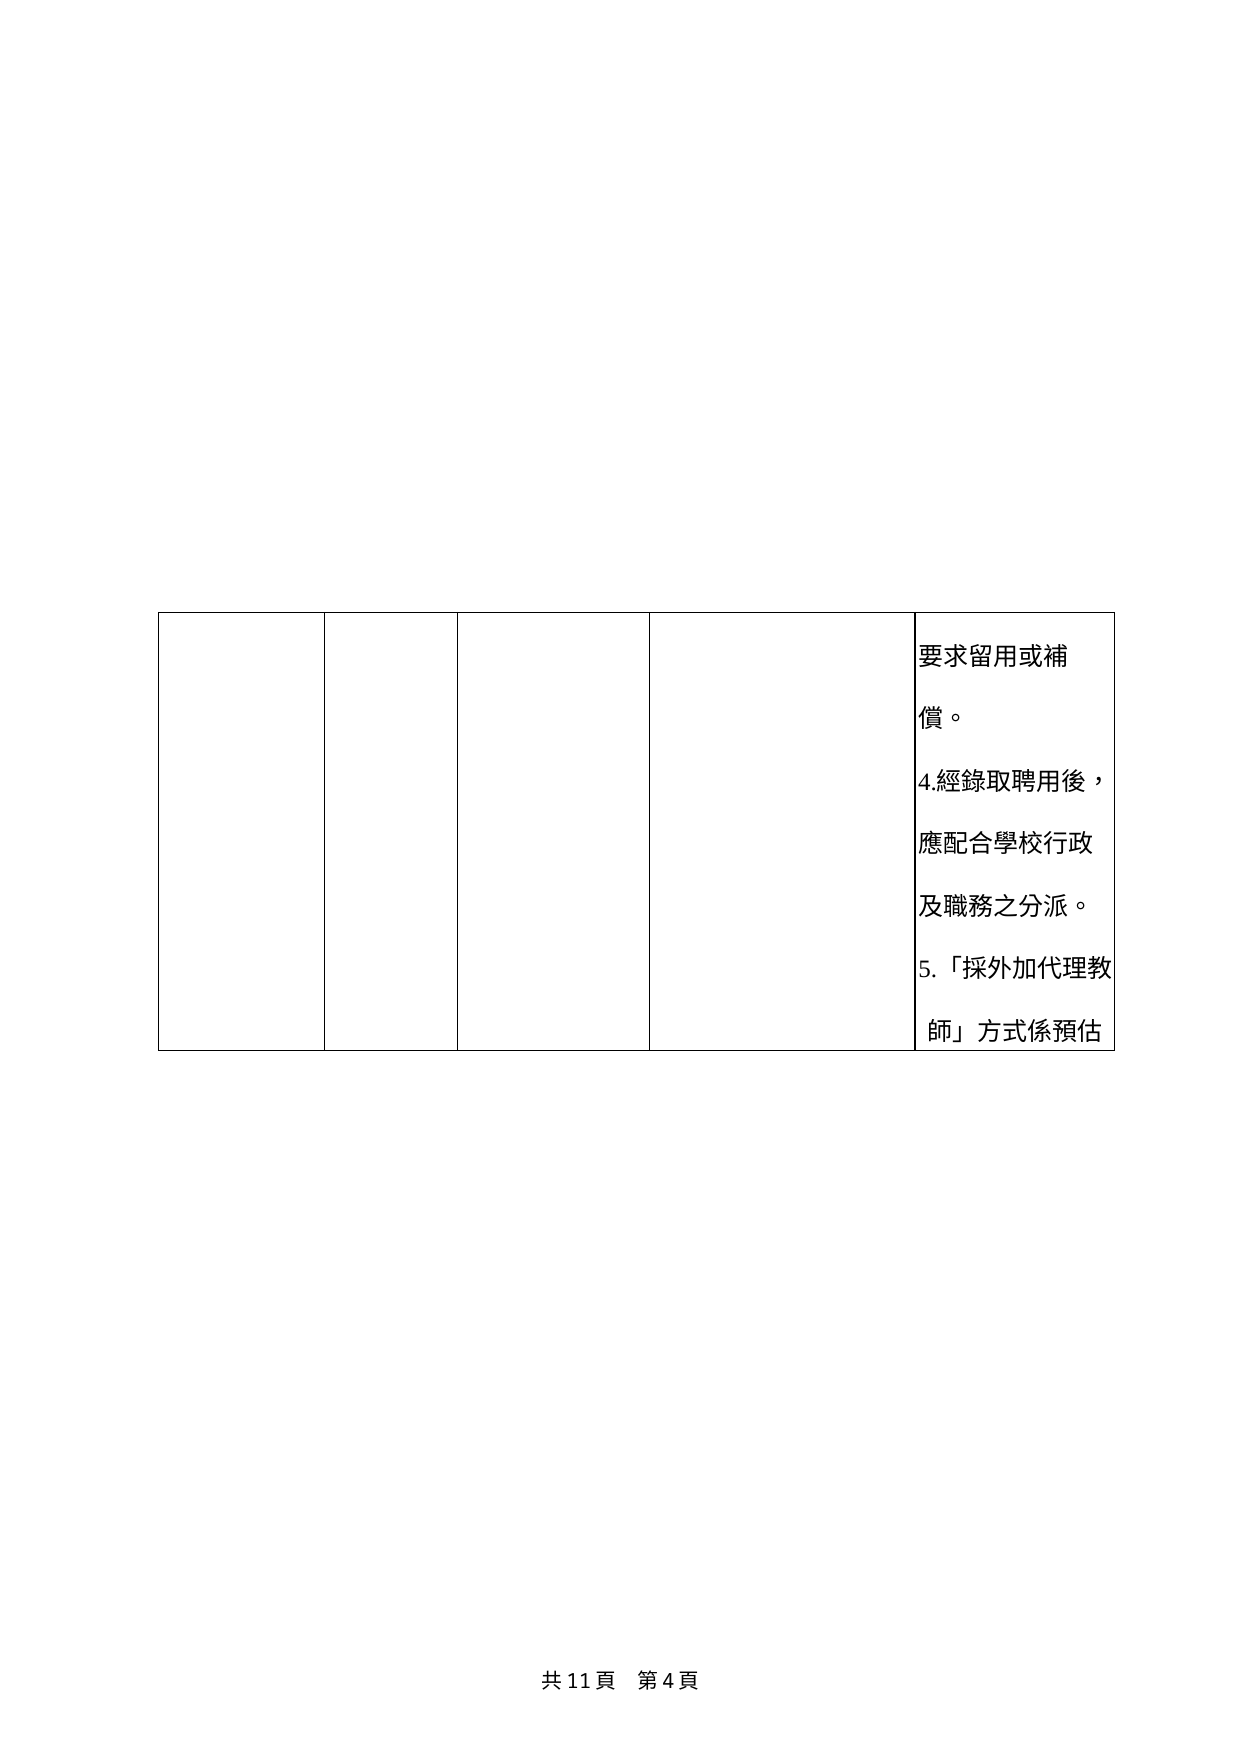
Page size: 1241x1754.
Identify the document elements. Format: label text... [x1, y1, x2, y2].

table_cell [159, 613, 324, 1050]
table_cell [458, 613, 649, 1050]
table_cell [325, 613, 457, 1050]
table_cell [650, 613, 914, 1050]
table_cell 要求留用或補償。 4.經錄取聘用後，應配合學校行政及職務之分派。 5.「採外加代理教師」方式係預估 [916, 613, 1114, 1050]
